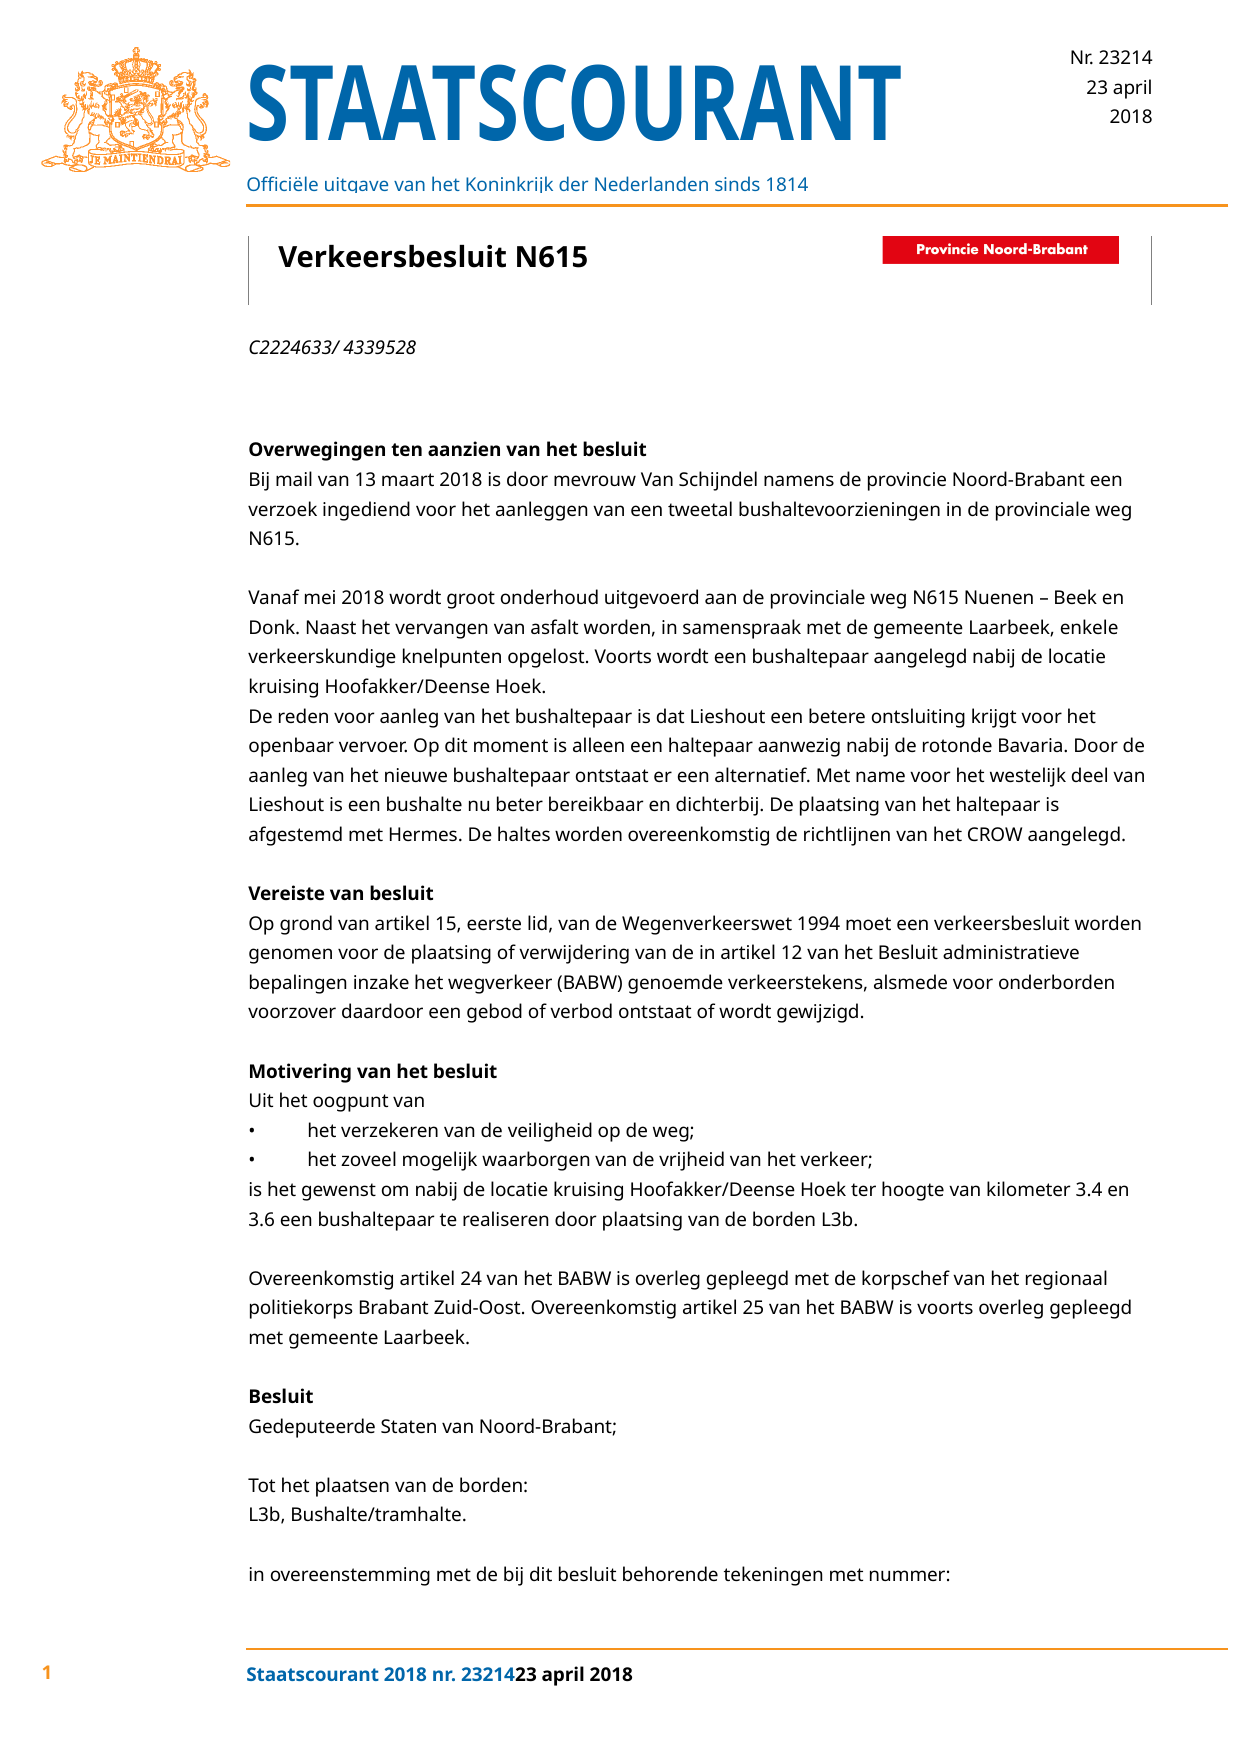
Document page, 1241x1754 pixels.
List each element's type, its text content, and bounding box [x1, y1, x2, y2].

table_header Verkeersbesluit N615 [249, 236, 850, 305]
text Op grond van artikel 15, eerste lid, van de Wegenverkeerswet 1994 moet een verkeersbesluit worden genomen voor de plaatsing of verwijdering van de in artikel 12 van het Besluit administratieve bepalingen inzake het wegverkeer (BABW) genoemde verkeerstekens, alsmede voor onderborden voorzover daardoor een gebod of verbod ontstaat of wordt gewijzigd. [248, 910, 1152, 1024]
text Vereiste van besluit [248, 880, 1152, 906]
text Gedeputeerde Staten van Noord-Brabant; [248, 1413, 1152, 1439]
table_header [850, 236, 882, 263]
text Motivering van het besluit [248, 1058, 1152, 1084]
text Bij mail van 13 maart 2018 is door mevrouw Van Schijndel namens de provincie Noord-Brabant een verzoek ingediend voor het aanleggen van een tweetal bushaltevoorzieningen in de provinciale weg N615. [248, 466, 1152, 551]
text De reden voor aanleg van het bushaltepaar is dat Lieshout een betere ontsluiting krijgt voor het openbaar vervoer. Op dit moment is alleen een haltepaar aanwezig nabij de rotonde Bavaria. Door de aanleg van het nieuwe bushaltepaar ontstaat er een alternatief. Met name voor het westelijk deel van Lieshout is een bushalte nu beter bereikbaar en dichterbij. De plaatsing van het haltepaar is afgestemd met Hermes. De haltes worden overeenkomstig de richtlijnen van het CROW aangelegd. [248, 703, 1152, 847]
text in overeenstemming met de bij dit besluit behorende tekeningen met nummer: [248, 1561, 1152, 1587]
table_header [1119, 236, 1151, 263]
text Vanaf mei 2018 wordt groot onderhoud uitgevoerd aan de provinciale weg N615 Nuenen – Beek en Donk. Naast het vervangen van asfalt worden, in samenspraak met de gemeente Laarbeek, enkele verkeerskundige knelpunten opgelost. Voorts wordt een bushaltepaar aangelegd nabij de locatie kruising Hoofakker/Deense Hoek. [248, 584, 1152, 699]
text L3b, Bushalte/tramhalte. [248, 1502, 1152, 1527]
picture [882, 236, 1119, 264]
table_header [850, 264, 1151, 305]
text Besluit [248, 1383, 1152, 1409]
picture [41, 47, 231, 172]
list het verzekeren van de veiligheid op de weg; [248, 1117, 1152, 1143]
text Uit het oogpunt van [248, 1087, 1152, 1113]
text C2224633/ 4339528 [248, 334, 1152, 360]
text Tot het plaatsen van de borden: [248, 1472, 1152, 1498]
text Overwegingen ten aanzien van het besluit [248, 437, 1152, 462]
text is het gewenst om nabij de locatie kruising Hoofakker/Deense Hoek ter hoogte van kilometer 3.4 en 3.6 een bushaltepaar te realiseren door plaatsing van de borden L3b. [248, 1176, 1152, 1232]
text Overeenkomstig artikel 24 van het BABW is overleg gepleegd met de korpschef van het regionaal politiekorps Brabant Zuid-Oost. Overeenkomstig artikel 25 van het BABW is voorts overleg gepleegd met gemeente Laarbeek. [248, 1265, 1152, 1350]
list het zoveel mogelijk waarborgen van de vrijheid van het verkeer; [248, 1147, 1152, 1172]
